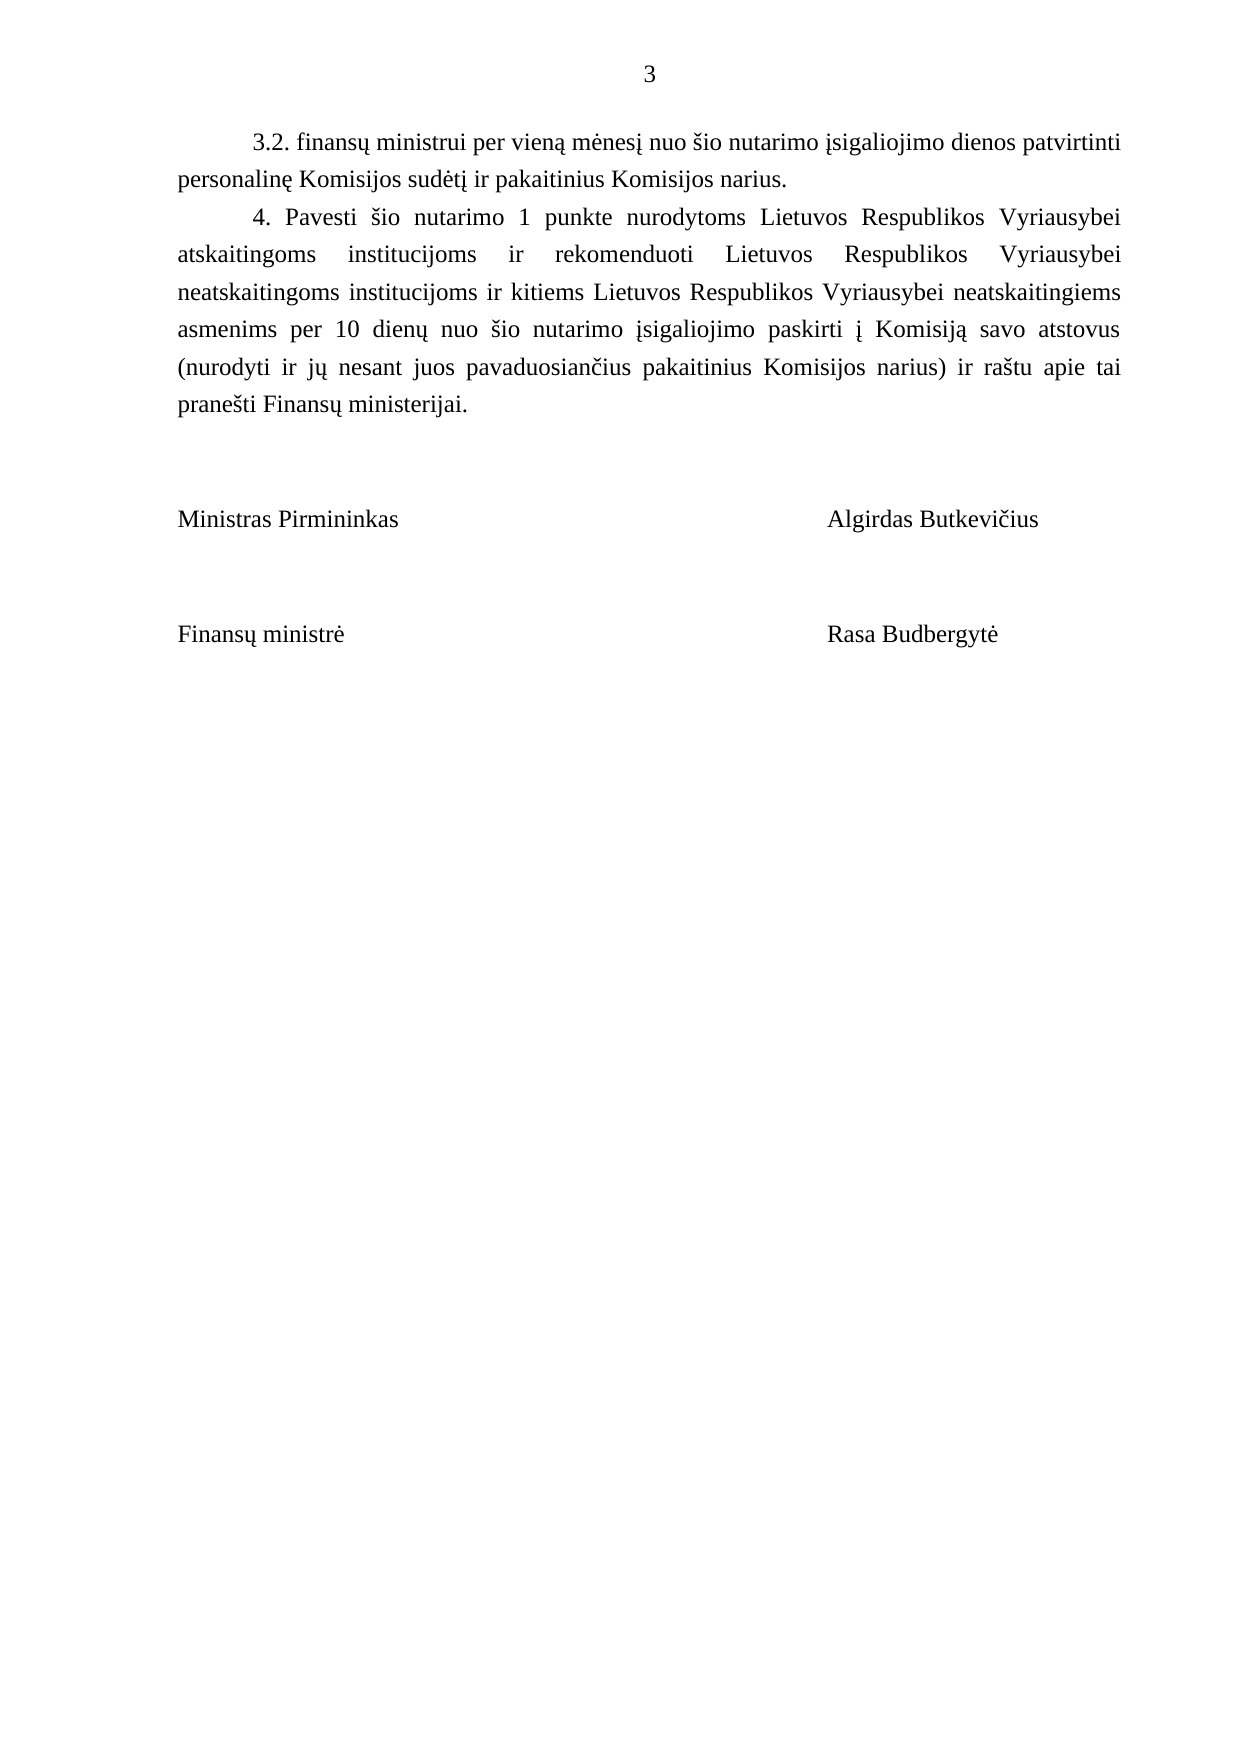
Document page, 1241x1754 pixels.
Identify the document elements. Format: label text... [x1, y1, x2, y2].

text Finansų ministrė Rasa Budbergytė [177, 619, 1122, 648]
text 4. Pavesti šio nutarimo 1 punkte nurodytoms Lietuvos Respublikos Vyriausybei atskaitingoms institucijoms ir rekomenduoti Lietuvos Respublikos Vyriausybei neatskaitingoms institucijoms ir kitiems Lietuvos Respublikos Vyriausybei neatskaitingiems asmenims per 10 dienų nuo šio nutarimo įsigaliojimo paskirti į Komisiją savo atstovus (nurodyti ir jų nesant juos pavaduosiančius pakaitinius Komisijos narius) ir raštu apie tai pranešti Finansų ministerijai. [177, 193, 1122, 418]
text Ministras Pirmininkas Algirdas Butkevičius [177, 504, 1122, 533]
text 3.2. finansų ministrui per vieną mėnesį nuo šio nutarimo įsigaliojimo dienos patvirtinti personalinę Komisijos sudėtį ir pakaitinius Komisijos narius. [177, 118, 1122, 193]
